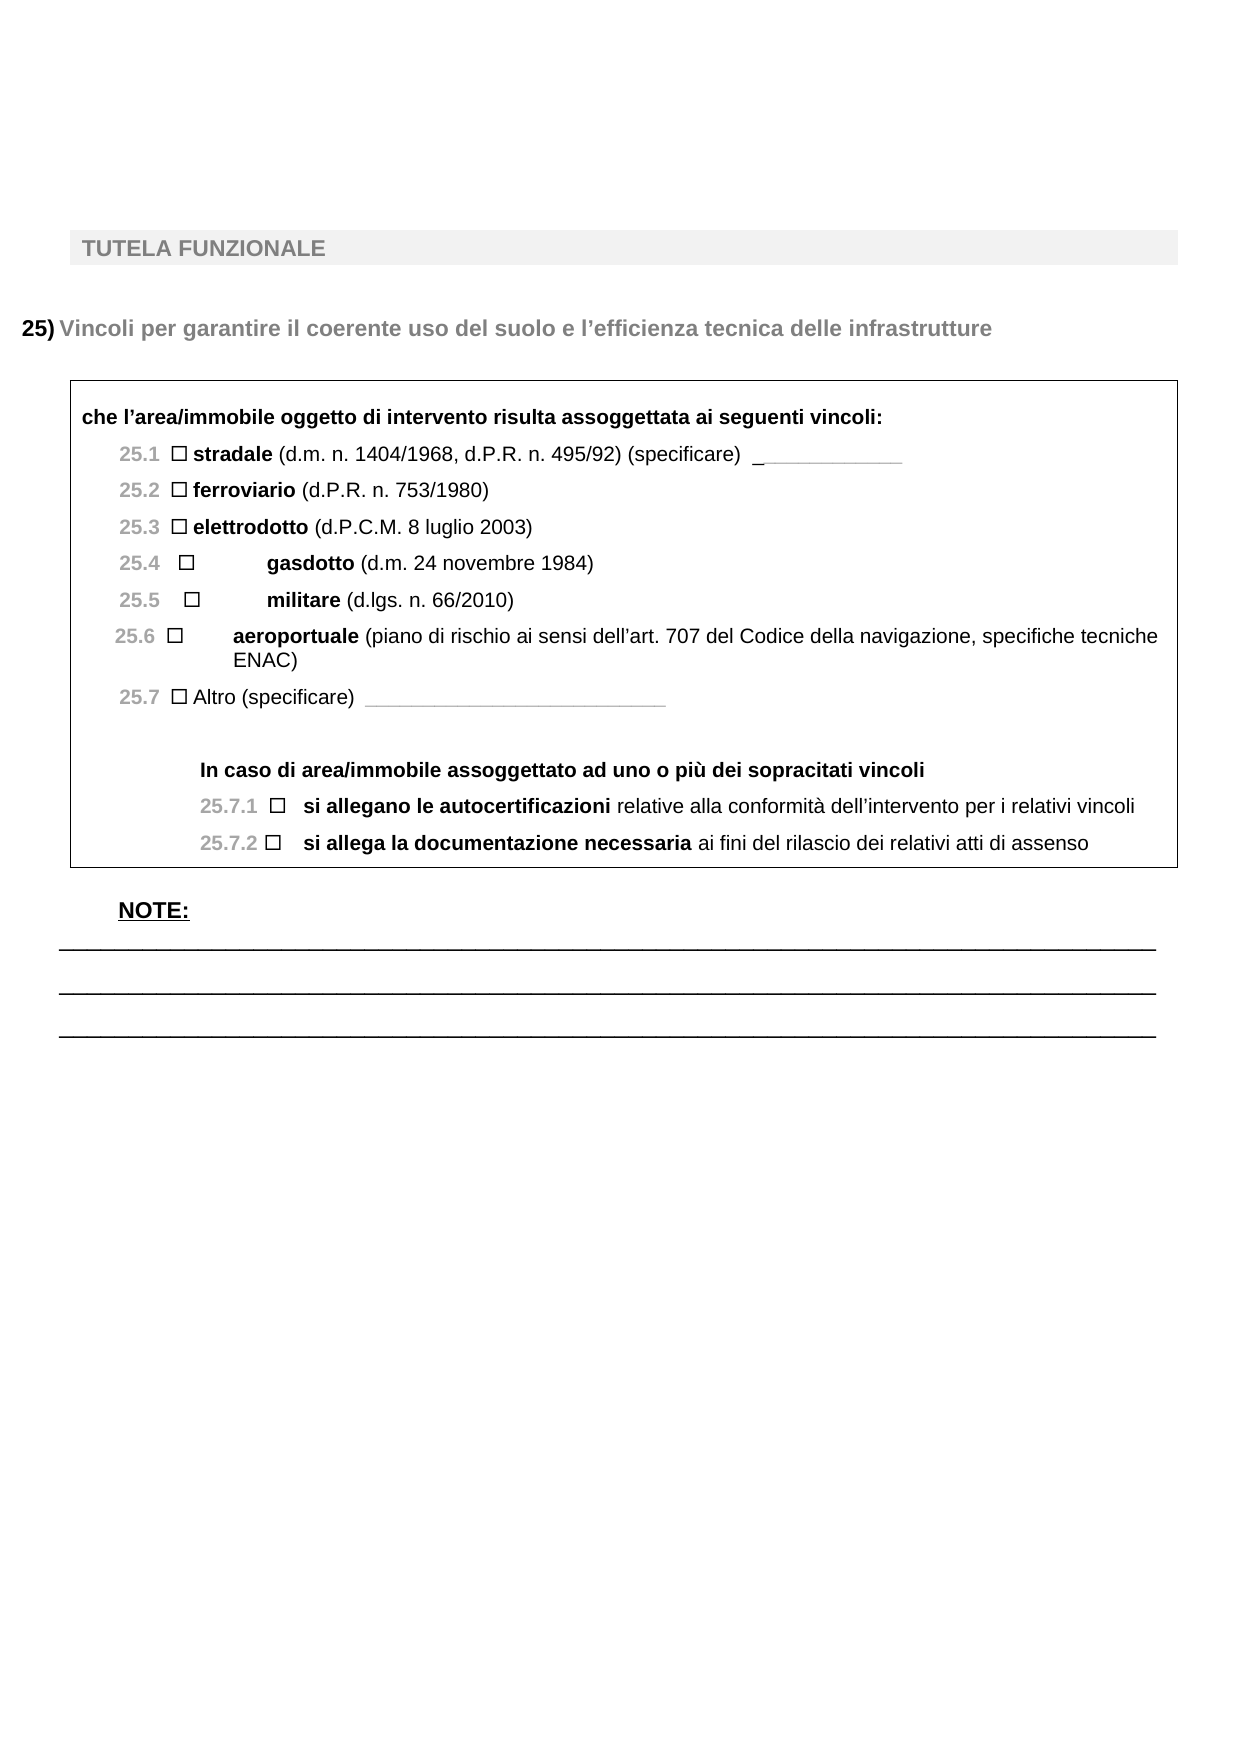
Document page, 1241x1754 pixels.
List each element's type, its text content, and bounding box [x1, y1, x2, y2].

table_header TUTELA FUNZIONALE [70, 230, 1178, 265]
list Vincoli per garantire il coerente uso del suolo e l’efficienza tecnica delle infrastrutture [22, 315, 1122, 367]
text NOTE: [59, 897, 1166, 923]
text _____________________________________________________________________________________________________________________________________________________________________________________________________________________________________________ [59, 923, 1166, 1038]
table_header che l’area/immobile oggetto di intervento risulta assoggettata ai seguenti vincoli: 25.1 stradale (d.m. n. 1404/1968, d.P.R. n. 495/92) (specificare) _____________ 25.2 ferroviario (d.P.R. n. 753/1980) 25.3 elettrodotto (d.P.C.M. 8 luglio 2003) 25.4  gasdotto (d.m. 24 novembre 1984) 25.5  militare (d.lgs. n. 66/2010) 25.6 aeroportuale (piano di rischio ai sensi dell’art. 707 del Codice della navigazione, specifiche tecniche ENAC) 25.7 Altro (specificare) __________________________ In caso di area/immobile assoggettato ad uno o più dei sopracitati vincoli 25.7.1 si allegano le autocertificazioni relative alla conformità dell’intervento per i relativi vincoli 25.7.2  si allega la documentazione necessaria ai fini del rilascio dei relativi atti di assenso [71, 381, 1177, 867]
